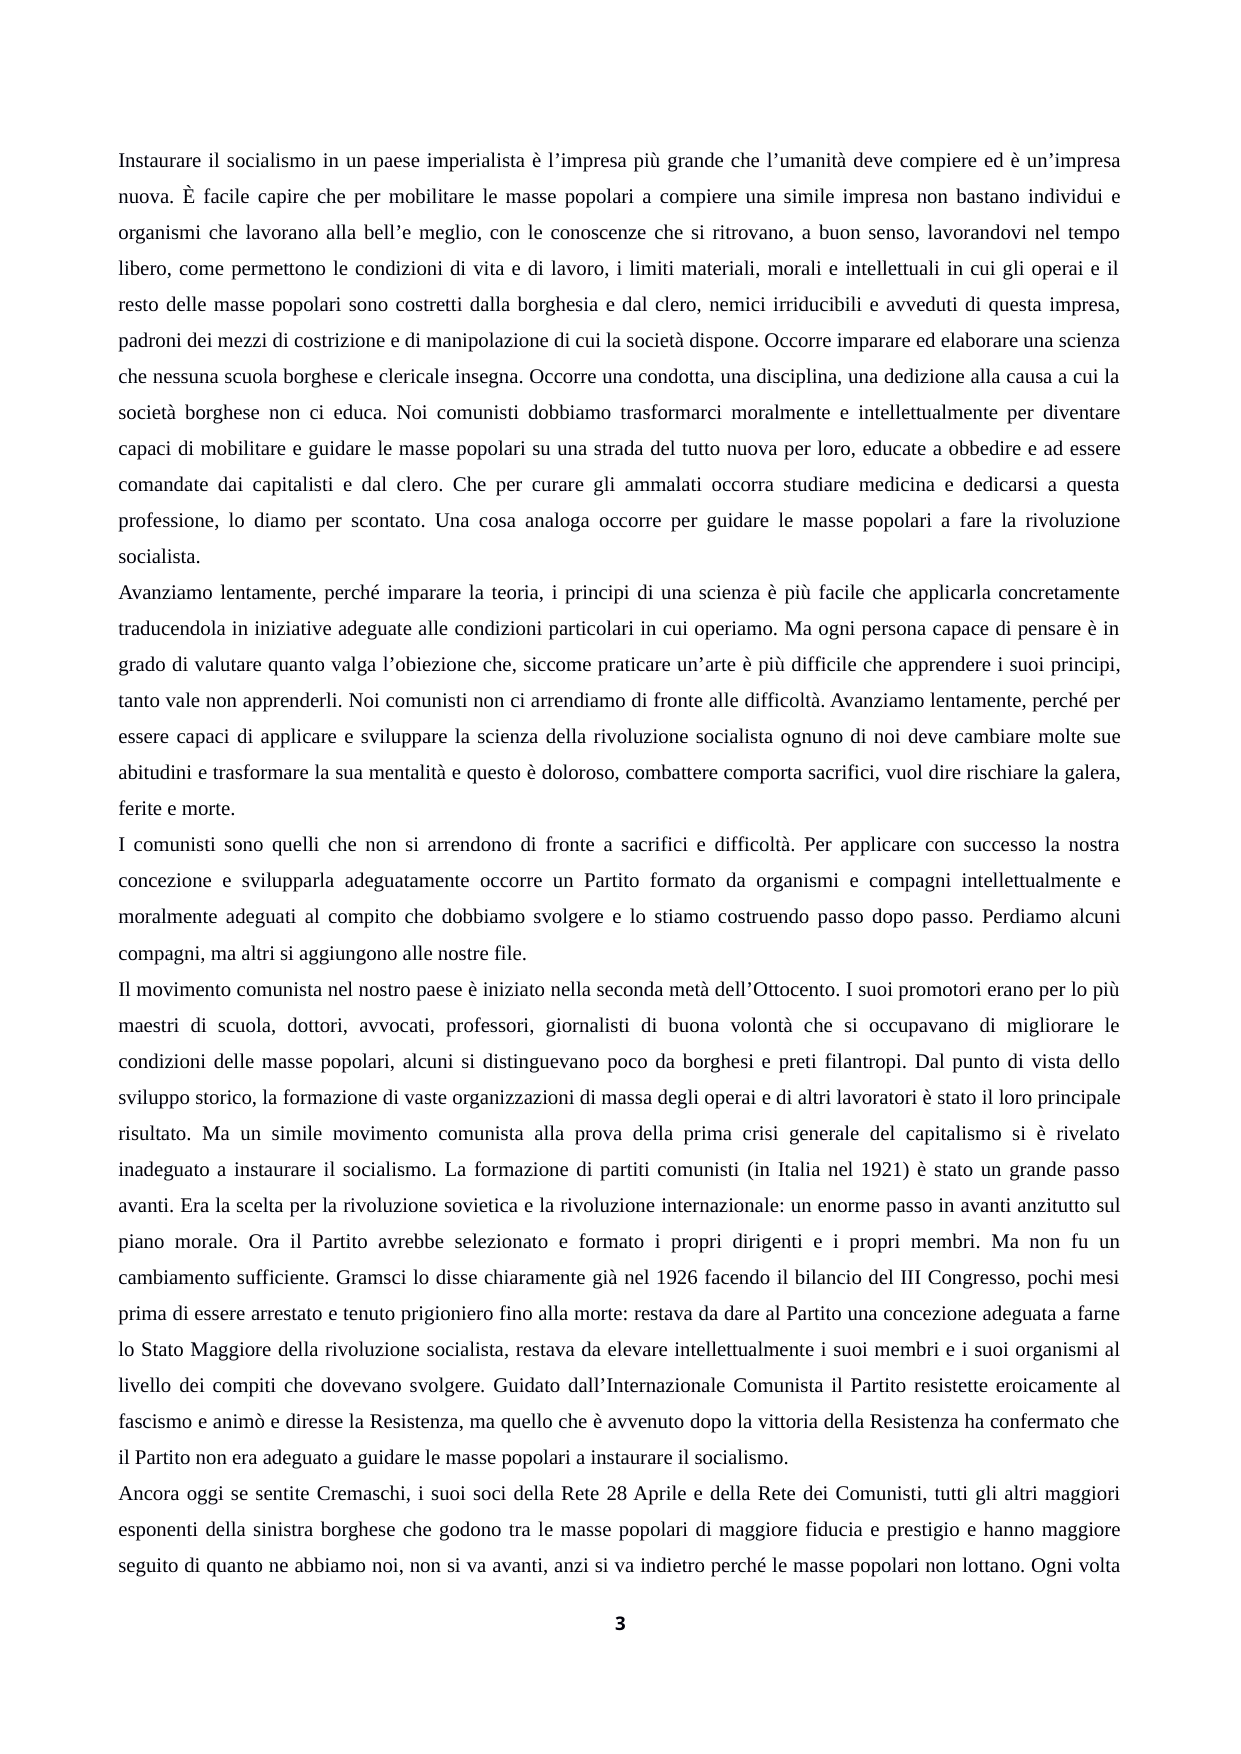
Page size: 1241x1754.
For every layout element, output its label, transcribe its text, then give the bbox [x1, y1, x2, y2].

text Ancora oggi se sentite Cremaschi, i suoi soci della Rete 28 Aprile e della Rete dei Comunisti, tutti gli altri maggiori esponenti della sinistra borghese che godono tra le masse popolari di maggiore fiducia e prestigio e hanno maggiore seguito di quanto ne abbiamo noi, non si va avanti, anzi si va indietro perché le masse popolari non lottano. Ogni volta [118, 1481, 1122, 1577]
text I comunisti sono quelli che non si arrendono di fronte a sacrifici e difficoltà. Per applicare con successo la nostra concezione e svilupparla adeguatamente occorre un Partito formato da organismi e compagni intellettualmente e moralmente adeguati al compito che dobbiamo svolgere e lo stiamo costruendo passo dopo passo. Perdiamo alcuni compagni, ma altri si aggiungono alle nostre file. [118, 832, 1122, 964]
text Instaurare il socialismo in un paese imperialista è l’impresa più grande che l’umanità deve compiere ed è un’impresa nuova. È facile capire che per mobilitare le masse popolari a compiere una simile impresa non bastano individui e organismi che lavorano alla bell’e meglio, con le conoscenze che si ritrovano, a buon senso, lavorandovi nel tempo libero, come permettono le condizioni di vita e di lavoro, i limiti materiali, morali e intellettuali in cui gli operai e il resto delle masse popolari sono costretti dalla borghesia e dal clero, nemici irriducibili e avveduti di questa impresa, padroni dei mezzi di costrizione e di manipolazione di cui la società dispone. Occorre imparare ed elaborare una scienza che nessuna scuola borghese e clericale insegna. Occorre una condotta, una disciplina, una dedizione alla causa a cui la società borghese non ci educa. Noi comunisti dobbiamo trasformarci moralmente e intellettualmente per diventare capaci di mobilitare e guidare le masse popolari su una strada del tutto nuova per loro, educate a obbedire e ad essere comandate dai capitalisti e dal clero. Che per curare gli ammalati occorra studiare medicina e dedicarsi a questa professione, lo diamo per scontato. Una cosa analoga occorre per guidare le masse popolari a fare la rivoluzione socialista. [118, 148, 1122, 568]
text Avanziamo lentamente, perché imparare la teoria, i principi di una scienza è più facile che applicarla concretamente traducendola in iniziative adeguate alle condizioni particolari in cui operiamo. Ma ogni persona capace di pensare è in grado di valutare quanto valga l’obiezione che, siccome praticare un’arte è più difficile che apprendere i suoi principi, tanto vale non apprenderli. Noi comunisti non ci arrendiamo di fronte alle difficoltà. Avanziamo lentamente, perché per essere capaci di applicare e sviluppare la scienza della rivoluzione socialista ognuno di noi deve cambiare molte sue abitudini e trasformare la sua mentalità e questo è doloroso, combattere comporta sacrifici, vuol dire rischiare la galera, ferite e morte. [118, 580, 1122, 820]
text Il movimento comunista nel nostro paese è iniziato nella seconda metà dell’Ottocento. I suoi promotori erano per lo più maestri di scuola, dottori, avvocati, professori, giornalisti di buona volontà che si occupavano di migliorare le condizioni delle masse popolari, alcuni si distinguevano poco da borghesi e preti filantropi. Dal punto di vista dello sviluppo storico, la formazione di vaste organizzazioni di massa degli operai e di altri lavoratori è stato il loro principale risultato. Ma un simile movimento comunista alla prova della prima crisi generale del capitalismo si è rivelato inadeguato a instaurare il socialismo. La formazione di partiti comunisti (in Italia nel 1921) è stato un grande passo avanti. Era la scelta per la rivoluzione sovietica e la rivoluzione internazionale: un enorme passo in avanti anzitutto sul piano morale. Ora il Partito avrebbe selezionato e formato i propri dirigenti e i propri membri. Ma non fu un cambiamento sufficiente. Gramsci lo disse chiaramente già nel 1926 facendo il bilancio del III Congresso, pochi mesi prima di essere arrestato e tenuto prigioniero fino alla morte: restava da dare al Partito una concezione adeguata a farne lo Stato Maggiore della rivoluzione socialista, restava da elevare intellettualmente i suoi membri e i suoi organismi al livello dei compiti che dovevano svolgere. Guidato dall’Internazionale Comunista il Partito resistette eroicamente al fascismo e animò e diresse la Resistenza, ma quello che è avvenuto dopo la vittoria della Resistenza ha confermato che il Partito non era adeguato a guidare le masse popolari a instaurare il socialismo. [118, 977, 1122, 1469]
